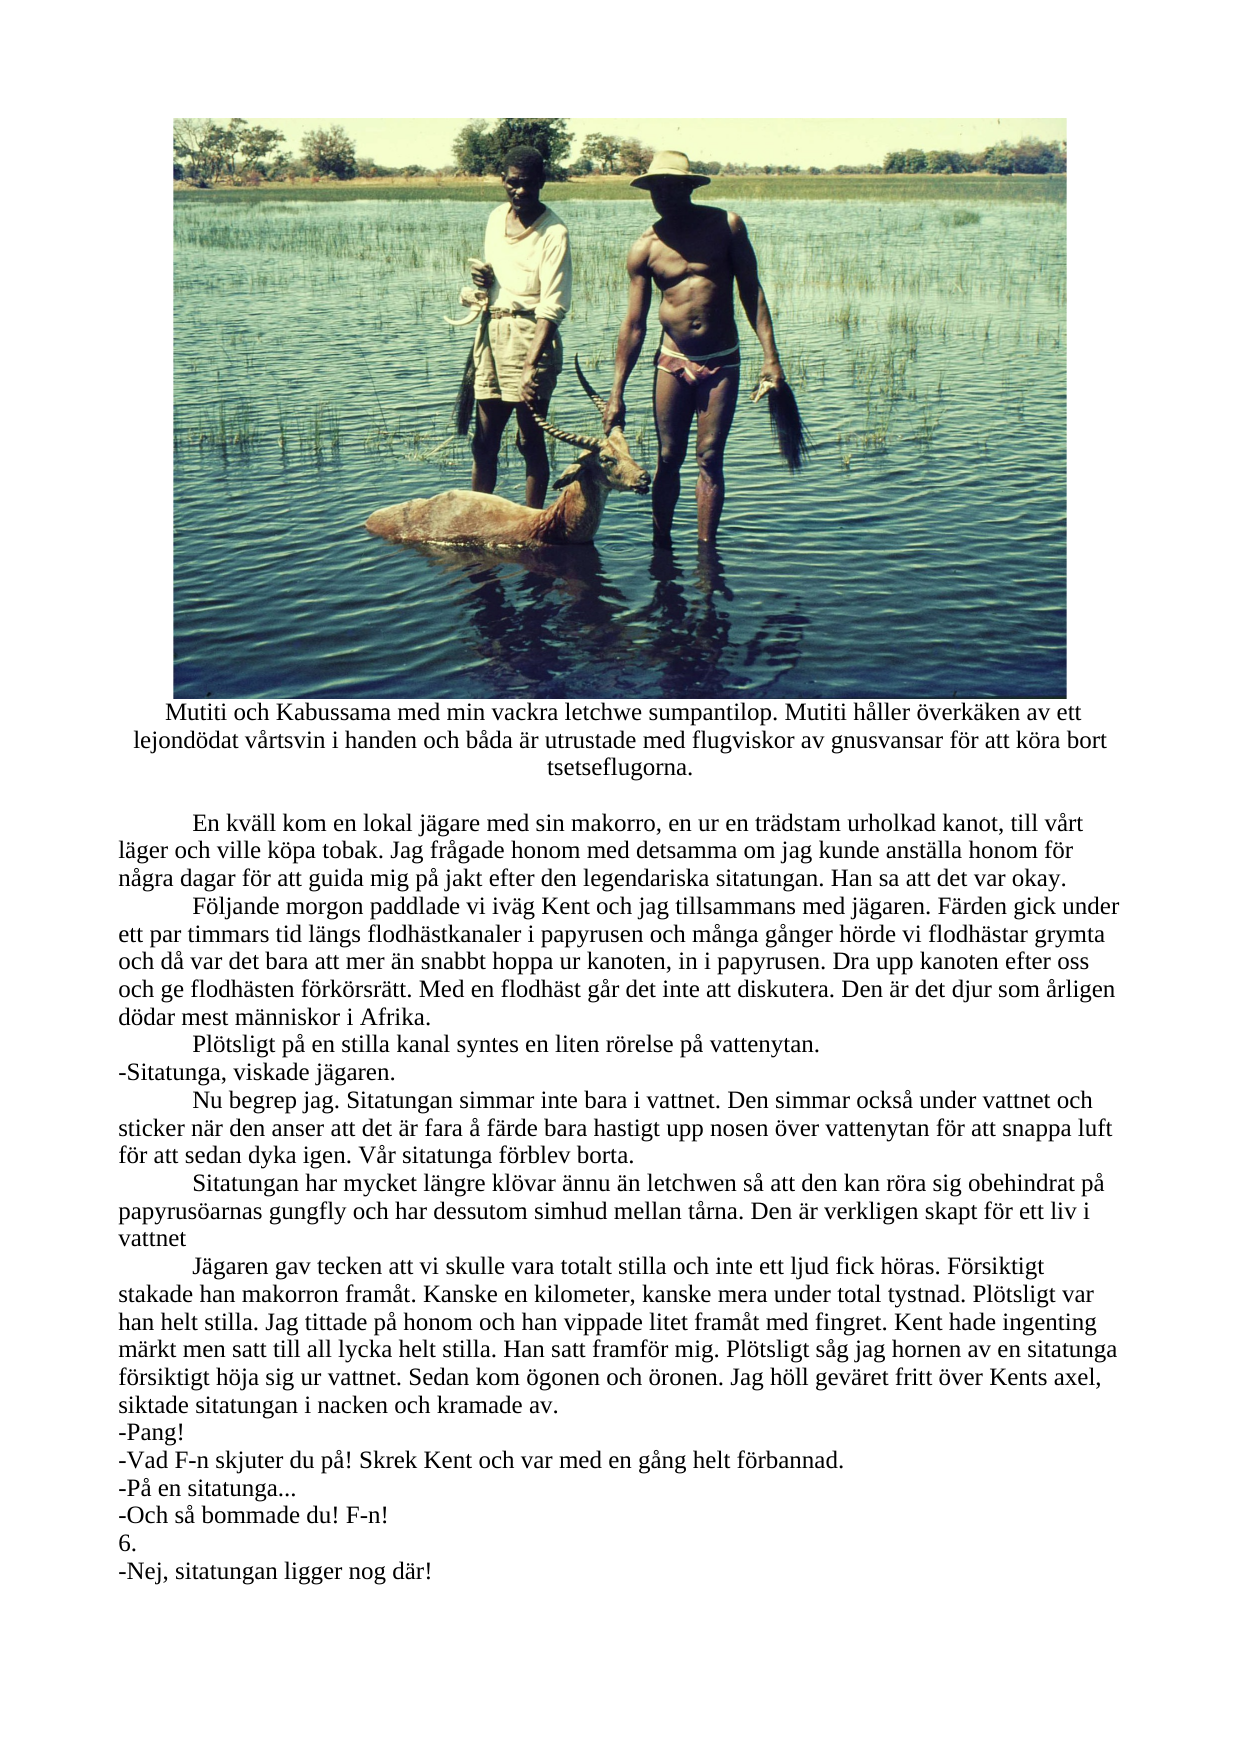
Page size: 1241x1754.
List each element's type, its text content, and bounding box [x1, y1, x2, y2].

text -Nej, sitatungan ligger nog där! [118, 1557, 1122, 1585]
text -Pang! [118, 1418, 1122, 1446]
text Följande morgon paddlade vi iväg Kent och jag tillsammans med jägaren. Färden gick under ett par timmars tid längs flodhästkanaler i papyrusen och många gånger hörde vi flodhästar grymta och då var det bara att mer än snabbt hoppa ur kanoten, in i papyrusen. Dra upp kanoten efter oss och ge flodhästen förkörsrätt. Med en flodhäst går det inte att diskutera. Den är det djur som årligen dödar mest människor i Afrika. [118, 892, 1122, 1031]
text Plötsligt på en stilla kanal syntes en liten rörelse på vattenytan. [118, 1031, 1122, 1058]
text Mutiti och Kabussama med min vackra letchwe sumpantilop. Mutiti håller överkäken av ett lejondödat vårtsvin i handen och båda är utrustade med flugviskor av gnusvansar för att köra bort tsetseflugorna. [118, 118, 1122, 781]
text -Och så bommade du! F-n! [118, 1502, 1122, 1529]
picture [173, 118, 1067, 699]
text -På en sitatunga... [118, 1474, 1122, 1502]
text -Vad F-n skjuter du på! Skrek Kent och var med en gång helt förbannad. [118, 1446, 1122, 1474]
text Sitatungan har mycket längre klövar ännu än letchwen så att den kan röra sig obehindrat på papyrusöarnas gungfly och har dessutom simhud mellan tårna. Den är verkligen skapt för ett liv i vattnet [118, 1169, 1122, 1252]
text -Sitatunga, viskade jägaren. [118, 1058, 1122, 1086]
text 6. [118, 1529, 1122, 1557]
text Nu begrep jag. Sitatungan simmar inte bara i vattnet. Den simmar också under vattnet och sticker när den anser att det är fara å färde bara hastigt upp nosen över vattenytan för att snappa luft för att sedan dyka igen. Vår sitatunga förblev borta. [118, 1086, 1122, 1169]
text En kväll kom en lokal jägare med sin makorro, en ur en trädstam urholkad kanot, till vårt läger och ville köpa tobak. Jag frågade honom med detsamma om jag kunde anställa honom för några dagar för att guida mig på jakt efter den legendariska sitatungan. Han sa att det var okay. [118, 809, 1122, 892]
text Jägaren gav tecken att vi skulle vara totalt stilla och inte ett ljud fick höras. Försiktigt stakade han makorron framåt. Kanske en kilometer, kanske mera under total tystnad. Plötsligt var han helt stilla. Jag tittade på honom och han vippade litet framåt med fingret. Kent hade ingenting märkt men satt till all lycka helt stilla. Han satt framför mig. Plötsligt såg jag hornen av en sitatunga försiktigt höja sig ur vattnet. Sedan kom ögonen och öronen. Jag höll geväret fritt över Kents axel, siktade sitatungan i nacken och kramade av. [118, 1252, 1122, 1418]
